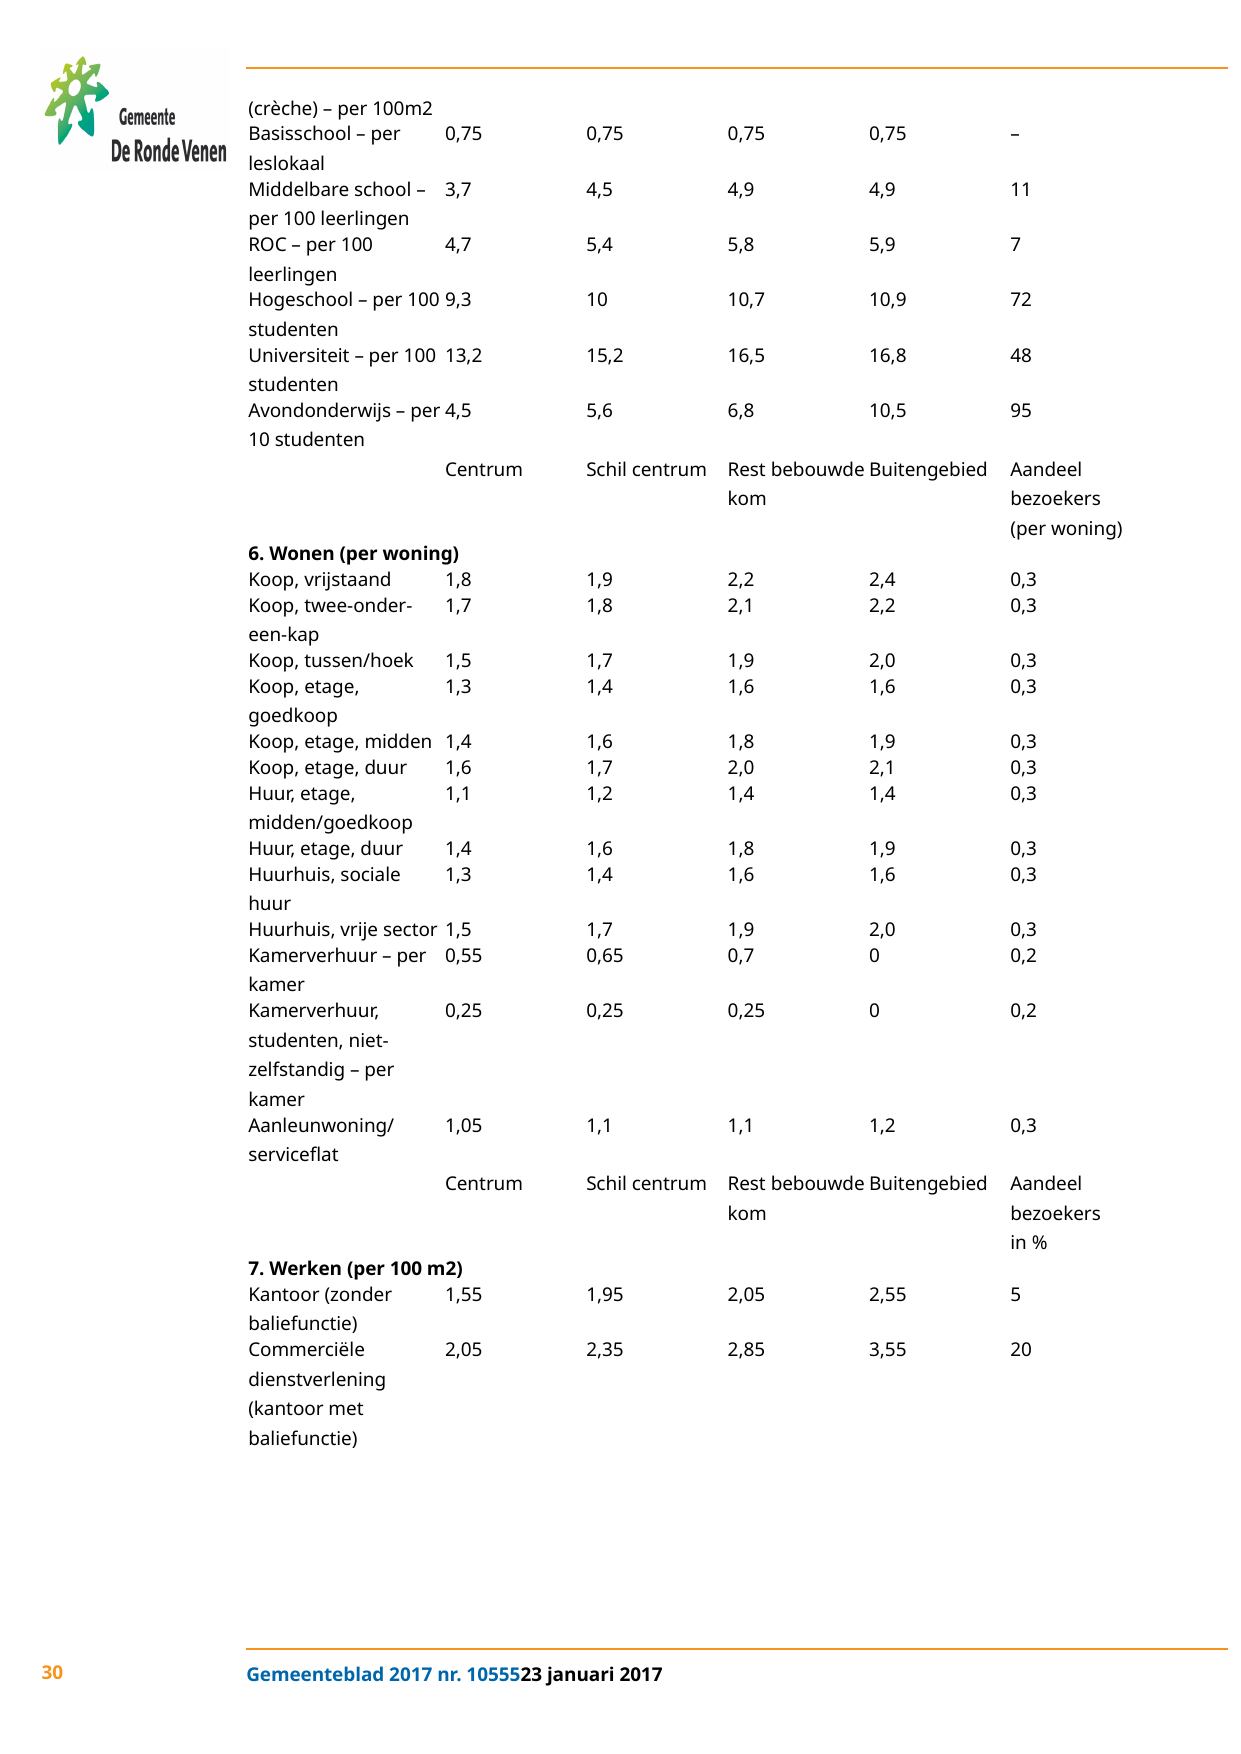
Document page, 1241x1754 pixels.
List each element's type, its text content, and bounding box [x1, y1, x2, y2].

table_cell 1,4 [728, 780, 869, 835]
table_cell 4,5 [586, 176, 727, 231]
table_cell 4,7 [445, 231, 586, 286]
table_cell Koop, etage, goedkoop [248, 673, 445, 728]
table_cell 2,55 [869, 1281, 1010, 1336]
table_cell 20 [1010, 1336, 1152, 1451]
table_header Rest bebouwde kom [728, 456, 869, 541]
table_cell 1,55 [445, 1281, 586, 1336]
table_cell 1,05 [445, 1112, 586, 1167]
table_cell Koop, etage, duur [248, 754, 445, 780]
table_cell 1,6 [869, 861, 1010, 916]
table_cell 1,4 [869, 780, 1010, 835]
table_cell Huur, etage, duur [248, 835, 445, 861]
table_cell 0,75 [728, 121, 869, 176]
table_cell 0,3 [1010, 648, 1152, 673]
picture [41, 47, 231, 172]
table_cell 4,5 [445, 397, 586, 452]
table_cell [1010, 95, 1152, 121]
table_cell 2,05 [728, 1281, 869, 1336]
table_cell 0,3 [1010, 673, 1152, 728]
table_cell Kantoor (zonder baliefunctie) [248, 1281, 445, 1336]
table_cell 0,25 [728, 997, 869, 1112]
table_cell 0,75 [586, 121, 727, 176]
table_cell 2,35 [586, 1336, 727, 1451]
table_cell 2,2 [869, 592, 1010, 647]
table_header [248, 456, 445, 541]
table_cell 10,5 [869, 397, 1010, 452]
table_cell 0,3 [1010, 566, 1152, 592]
table_cell 5 [1010, 1281, 1152, 1336]
table_cell [869, 95, 1010, 121]
table_cell Aanleunwoning/serviceflat [248, 1112, 445, 1167]
table_cell 5,4 [586, 231, 727, 286]
table_cell 0,3 [1010, 1112, 1152, 1167]
table_cell 95 [1010, 397, 1152, 452]
table_cell 0,2 [1010, 942, 1152, 997]
table_cell 11 [1010, 176, 1152, 231]
table_cell 1,95 [586, 1281, 727, 1336]
table_cell 16,5 [728, 342, 869, 397]
table_cell 5,6 [586, 397, 727, 452]
table_cell [586, 95, 727, 121]
table_cell 3,55 [869, 1336, 1010, 1451]
table_cell 1,1 [728, 1112, 869, 1167]
table_header Centrum [445, 456, 586, 541]
table_cell 1,4 [586, 861, 727, 916]
table_cell 15,2 [586, 342, 727, 397]
table_cell Koop, vrijstaand [248, 566, 445, 592]
table_cell 1,6 [586, 729, 727, 754]
table_cell 2,2 [728, 566, 869, 592]
table_cell Kamerverhuur – per kamer [248, 942, 445, 997]
table_cell 1,9 [869, 835, 1010, 861]
table_cell 1,9 [728, 916, 869, 942]
table_cell – [1010, 121, 1152, 176]
table_header [248, 1170, 445, 1255]
table_cell 1,8 [586, 592, 727, 647]
table_cell 0,25 [586, 997, 727, 1112]
table_cell 4,9 [869, 176, 1010, 231]
table_cell 1,5 [445, 648, 586, 673]
table_cell 2,85 [728, 1336, 869, 1451]
table_cell 10 [586, 286, 727, 342]
table_cell Kamerverhuur, studenten, niet-zelfstandig – per kamer [248, 997, 445, 1112]
table_cell 0,55 [445, 942, 586, 997]
table_cell 72 [1010, 286, 1152, 342]
table_cell 9,3 [445, 286, 586, 342]
table_cell 1,5 [445, 916, 586, 942]
table_cell 10,7 [728, 286, 869, 342]
table_cell Avondonderwijs – per 10 studenten [248, 397, 445, 452]
table_cell 1,7 [586, 648, 727, 673]
table_cell Koop, tussen/hoek [248, 648, 445, 673]
table_cell 1,7 [445, 592, 586, 647]
table_cell ROC – per 100 leerlingen [248, 231, 445, 286]
table_cell Koop, twee-onder-een-kap [248, 592, 445, 647]
table_cell 1,9 [586, 566, 727, 592]
table_cell 1,1 [586, 1112, 727, 1167]
table_cell 0,65 [586, 942, 727, 997]
table_cell Huur, etage, midden/goedkoop [248, 780, 445, 835]
table_cell 1,4 [445, 729, 586, 754]
table_cell [445, 95, 586, 121]
table_cell 2,0 [869, 648, 1010, 673]
table_header Buitengebied [869, 1170, 1010, 1255]
table_cell 6. Wonen (per woning) [248, 541, 1152, 566]
table_cell [728, 95, 869, 121]
table_cell 48 [1010, 342, 1152, 397]
table_cell (crèche) – per 100m2 [248, 95, 445, 121]
table_cell 5,8 [728, 231, 869, 286]
table_cell 1,4 [586, 673, 727, 728]
table_cell 1,7 [586, 916, 727, 942]
table_cell 0,3 [1010, 861, 1152, 916]
table_cell 1,4 [445, 835, 586, 861]
table_cell 0,75 [869, 121, 1010, 176]
table_cell 0,75 [445, 121, 586, 176]
table_header Schil centrum [586, 456, 727, 541]
table_header Centrum [445, 1170, 586, 1255]
table_cell 0 [869, 942, 1010, 997]
table_header Aandeel bezoekers (per woning) [1010, 456, 1152, 541]
table_cell 2,0 [869, 916, 1010, 942]
table_header Schil centrum [586, 1170, 727, 1255]
table_cell 13,2 [445, 342, 586, 397]
table_cell Huurhuis, sociale huur [248, 861, 445, 916]
table_cell 1,9 [728, 648, 869, 673]
table_cell 0,7 [728, 942, 869, 997]
table_cell 1,2 [586, 780, 727, 835]
table_cell 1,1 [445, 780, 586, 835]
table_header Rest bebouwde kom [728, 1170, 869, 1255]
table_cell 2,1 [869, 754, 1010, 780]
table_cell 1,2 [869, 1112, 1010, 1167]
table_cell Huurhuis, vrije sector [248, 916, 445, 942]
table_cell 1,6 [728, 673, 869, 728]
table_header Aandeel bezoekers in % [1010, 1170, 1152, 1255]
table_cell 1,8 [728, 729, 869, 754]
table_cell 10,9 [869, 286, 1010, 342]
table_cell Universiteit – per 100 studenten [248, 342, 445, 397]
table_cell Commerciële dienstverlening (kantoor met baliefunctie) [248, 1336, 445, 1451]
table_cell 1,9 [869, 729, 1010, 754]
table_cell 0,3 [1010, 729, 1152, 754]
table_cell 7. Werken (per 100 m2) [248, 1255, 1152, 1281]
table_cell 2,05 [445, 1336, 586, 1451]
table_cell 1,3 [445, 861, 586, 916]
table_cell 1,6 [586, 835, 727, 861]
table_cell 0,3 [1010, 754, 1152, 780]
table_cell 0,25 [445, 997, 586, 1112]
table_cell 1,7 [586, 754, 727, 780]
table_cell 1,8 [445, 566, 586, 592]
table_cell 2,0 [728, 754, 869, 780]
table_cell 0,2 [1010, 997, 1152, 1112]
table_cell 1,6 [445, 754, 586, 780]
table_cell 2,4 [869, 566, 1010, 592]
table_cell 1,8 [728, 835, 869, 861]
table_cell 1,6 [869, 673, 1010, 728]
table_cell 0,3 [1010, 916, 1152, 942]
table_cell 1,6 [728, 861, 869, 916]
table_cell 6,8 [728, 397, 869, 452]
table_cell Hogeschool – per 100 studenten [248, 286, 445, 342]
table_cell 4,9 [728, 176, 869, 231]
table_cell 0,3 [1010, 835, 1152, 861]
table_cell 0,3 [1010, 780, 1152, 835]
table_header Buitengebied [869, 456, 1010, 541]
table_cell 0,3 [1010, 592, 1152, 647]
table_cell 3,7 [445, 176, 586, 231]
table_cell 2,1 [728, 592, 869, 647]
table_cell 1,3 [445, 673, 586, 728]
table_cell 7 [1010, 231, 1152, 286]
table_cell 5,9 [869, 231, 1010, 286]
table_cell Basisschool – per leslokaal [248, 121, 445, 176]
table_cell Middelbare school – per 100 leerlingen [248, 176, 445, 231]
table_cell Koop, etage, midden [248, 729, 445, 754]
table_cell 16,8 [869, 342, 1010, 397]
table_cell 0 [869, 997, 1010, 1112]
